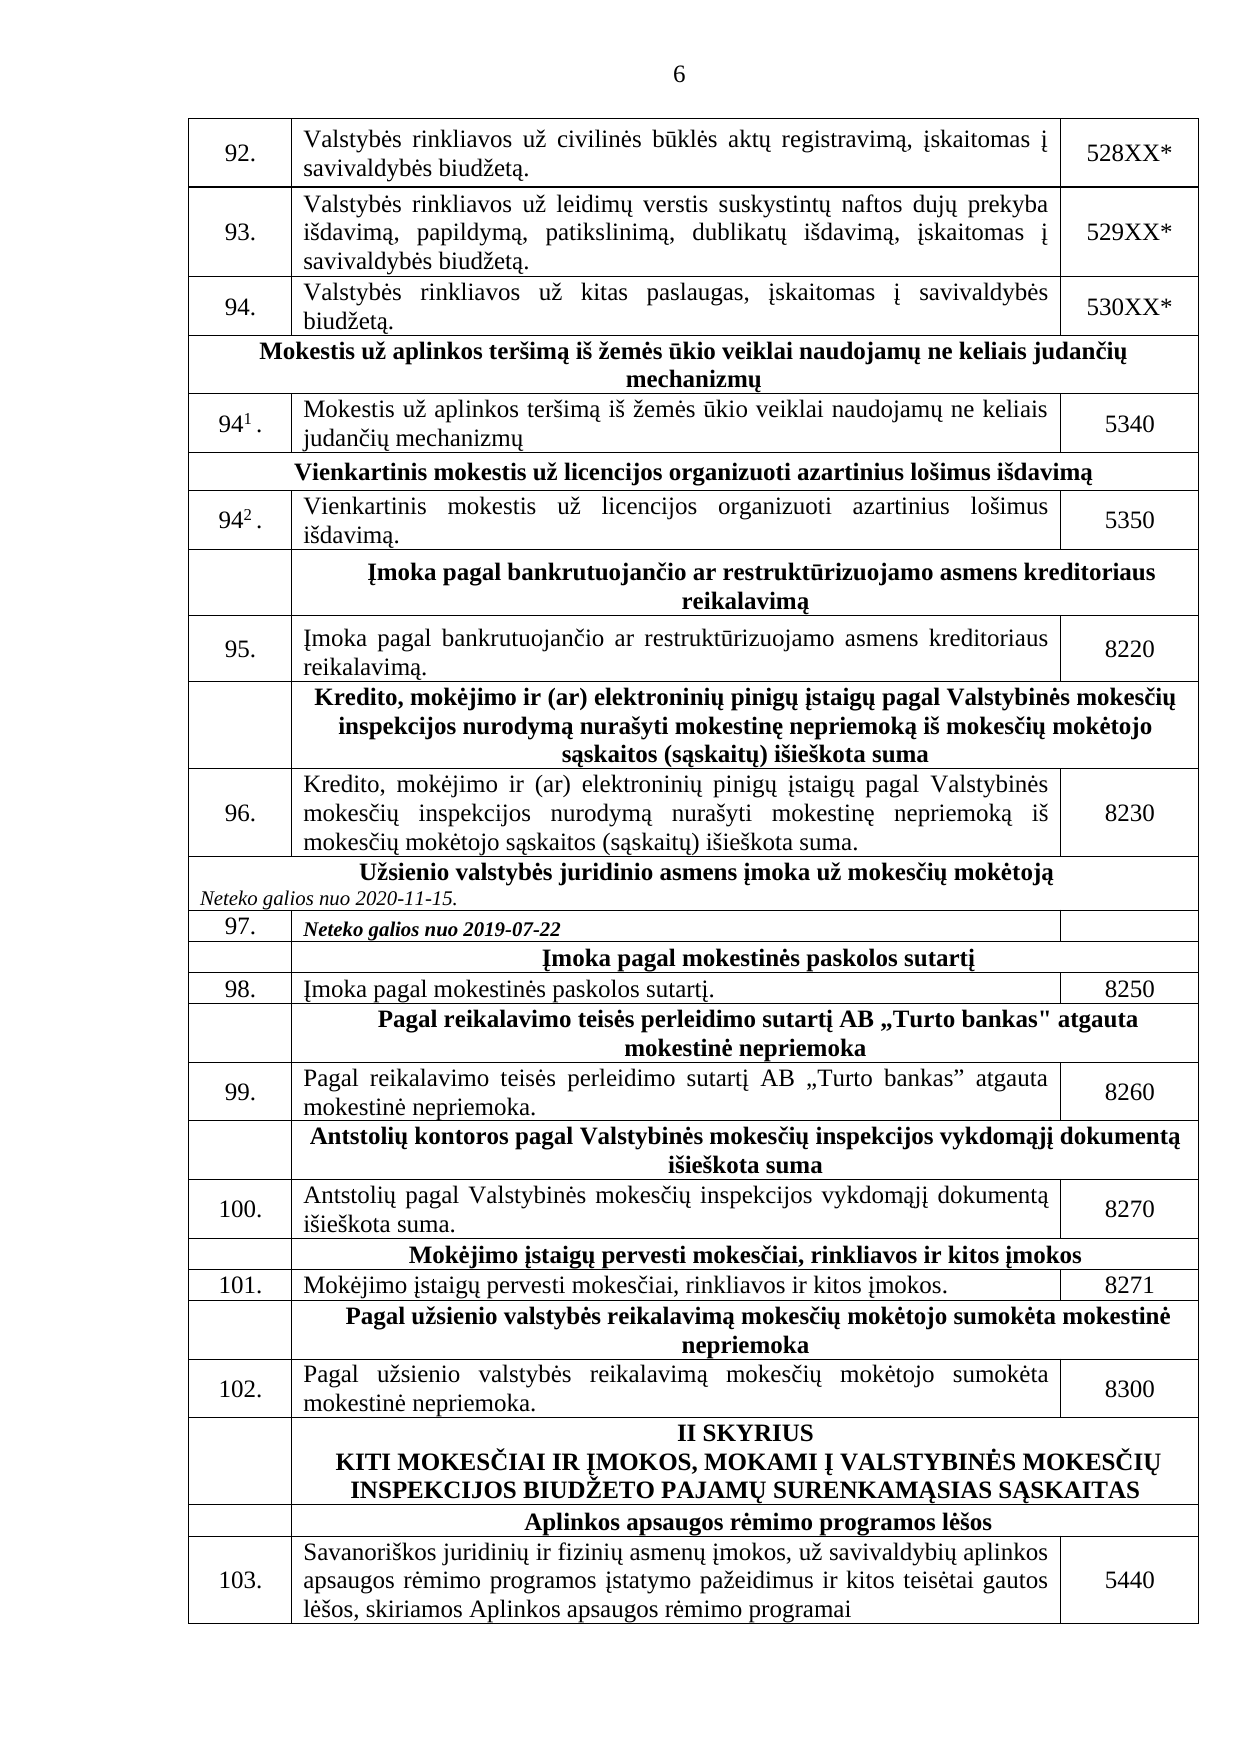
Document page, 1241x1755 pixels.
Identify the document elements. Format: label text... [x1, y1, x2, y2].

table_cell 101. [189, 1270, 291, 1300]
table_cell Valstybės rinkliavos už leidimų verstis suskystintų naftos dujų prekyba išdavimą, papildymą, patikslinimą, dublikatų išdavimą, įskaitomas į savivaldybės biudžetą. [292, 188, 1060, 276]
table_cell 528XX* [1061, 119, 1198, 186]
table_cell Vienkartinis mokestis už licencijos organizuoti azartinius lošimus išdavimą [189, 453, 1198, 490]
table_cell 94. [189, 277, 291, 335]
table_cell 942 . [189, 491, 291, 548]
table_cell [189, 942, 291, 972]
table_cell Antstolių kontoros pagal Valstybinės mokesčių inspekcijos vykdomąjį dokumentą išieškota suma [292, 1121, 1198, 1179]
table_cell 8271 [1061, 1270, 1198, 1300]
table_cell [189, 1121, 291, 1179]
table_cell Neteko galios nuo 2019-07-22 [292, 911, 1060, 941]
table_cell Pagal reikalavimo teisės perleidimo sutartį AB „Turto bankas" atgauta mokestinė nepriemoka [292, 1004, 1198, 1062]
table_cell Pagal užsienio valstybės reikalavimą mokesčių mokėtojo sumokėta mokestinė nepriemoka. [292, 1360, 1060, 1417]
table_cell [189, 1418, 291, 1504]
table_cell 8260 [1061, 1063, 1198, 1120]
table_cell Įmoka pagal mokestinės paskolos sutartį [292, 942, 1198, 972]
table_cell 529XX* [1061, 188, 1198, 276]
table_cell Įmoka pagal bankrutuojančio ar restruktūrizuojamo asmens kreditoriaus reikalavimą [292, 550, 1198, 615]
table_cell 98. [189, 973, 291, 1003]
table_cell 92. [189, 119, 291, 186]
table_cell Aplinkos apsaugos rėmimo programos lėšos [292, 1505, 1198, 1536]
table_cell 5350 [1061, 491, 1198, 548]
table_cell Savanoriškos juridinių ir fizinių asmenų įmokos, už savivaldybių aplinkos apsaugos rėmimo programos įstatymo pažeidimus ir kitos teisėtai gautos lėšos, skiriamos Aplinkos apsaugos rėmimo programai [292, 1537, 1060, 1623]
table_cell Vienkartinis mokestis už licencijos organizuoti azartinius lošimus išdavimą. [292, 491, 1060, 548]
table_cell Mokestis už aplinkos teršimą iš žemės ūkio veiklai naudojamų ne keliais judančių mechanizmų [189, 336, 1198, 393]
table_cell [189, 1239, 291, 1269]
table_cell [189, 1505, 291, 1536]
table_cell 103. [189, 1537, 291, 1623]
table_cell Užsienio valstybės juridinio asmens įmoka už mokesčių mokėtoją Neteko galios nuo 2020-11-15. [189, 857, 1198, 909]
table_cell Valstybės rinkliavos už civilinės būklės aktų registravimą, įskaitomas į savivaldybės biudžetą. [292, 119, 1060, 186]
table_cell [1061, 911, 1198, 941]
table_cell 95. [189, 616, 291, 681]
table_cell Valstybės rinkliavos už kitas paslaugas, įskaitomas į savivaldybės biudžetą. [292, 277, 1060, 335]
table_cell Antstolių pagal Valstybinės mokesčių inspekcijos vykdomąjį dokumentą išieškota suma. [292, 1180, 1060, 1237]
table_cell II SKYRIUS KITI MOKESČIAI IR ĮMOKOS, MOKAMI Į VALSTYBINĖS MOKESČIŲ INSPEKCIJOS BIUDŽETO PAJAMŲ SURENKAMĄSIAS SĄSKAITAS [292, 1418, 1198, 1504]
table_cell 8270 [1061, 1180, 1198, 1237]
table_cell 8300 [1061, 1360, 1198, 1417]
table_cell Mokėjimo įstaigų pervesti mokesčiai, rinkliavos ir kitos įmokos. [292, 1270, 1060, 1300]
table_cell [189, 1004, 291, 1062]
table_cell 941 . [189, 394, 291, 452]
table_cell Įmoka pagal mokestinės paskolos sutartį. [292, 973, 1060, 1003]
table_cell 100. [189, 1180, 291, 1237]
table_cell [189, 550, 291, 615]
table_cell 99. [189, 1063, 291, 1120]
table_cell [189, 1301, 291, 1358]
table_cell 96. [189, 769, 291, 856]
table_cell Pagal reikalavimo teisės perleidimo sutartį AB „Turto bankas” atgauta mokestinė nepriemoka. [292, 1063, 1060, 1120]
table_cell 102. [189, 1360, 291, 1417]
table_cell Pagal užsienio valstybės reikalavimą mokesčių mokėtojo sumokėta mokestinė nepriemoka [292, 1301, 1198, 1358]
table_cell Kredito, mokėjimo ir (ar) elektroninių pinigų įstaigų pagal Valstybinės mokesčių inspekcijos nurodymą nurašyti mokestinę nepriemoką iš mokesčių mokėtojo sąskaitos (sąskaitų) išieškota suma [292, 682, 1198, 768]
table_cell 530XX* [1061, 277, 1198, 335]
table_cell [189, 682, 291, 768]
table_cell Kredito, mokėjimo ir (ar) elektroninių pinigų įstaigų pagal Valstybinės mokesčių inspekcijos nurodymą nurašyti mokestinę nepriemoką iš mokesčių mokėtojo sąskaitos (sąskaitų) išieškota suma. [292, 769, 1060, 856]
table_cell 8250 [1061, 973, 1198, 1003]
table_cell Mokėjimo įstaigų pervesti mokesčiai, rinkliavos ir kitos įmokos [292, 1239, 1198, 1269]
table_cell 97. [189, 911, 291, 941]
table_cell 8220 [1061, 616, 1198, 681]
table_cell 5340 [1061, 394, 1198, 452]
table_cell 5440 [1061, 1537, 1198, 1623]
table_cell 8230 [1061, 769, 1198, 856]
table_cell 93. [189, 188, 291, 276]
table_cell Įmoka pagal bankrutuojančio ar restruktūrizuojamo asmens kreditoriaus reikalavimą. [292, 616, 1060, 681]
table_cell Mokestis už aplinkos teršimą iš žemės ūkio veiklai naudojamų ne keliais judančių mechanizmų [292, 394, 1060, 452]
